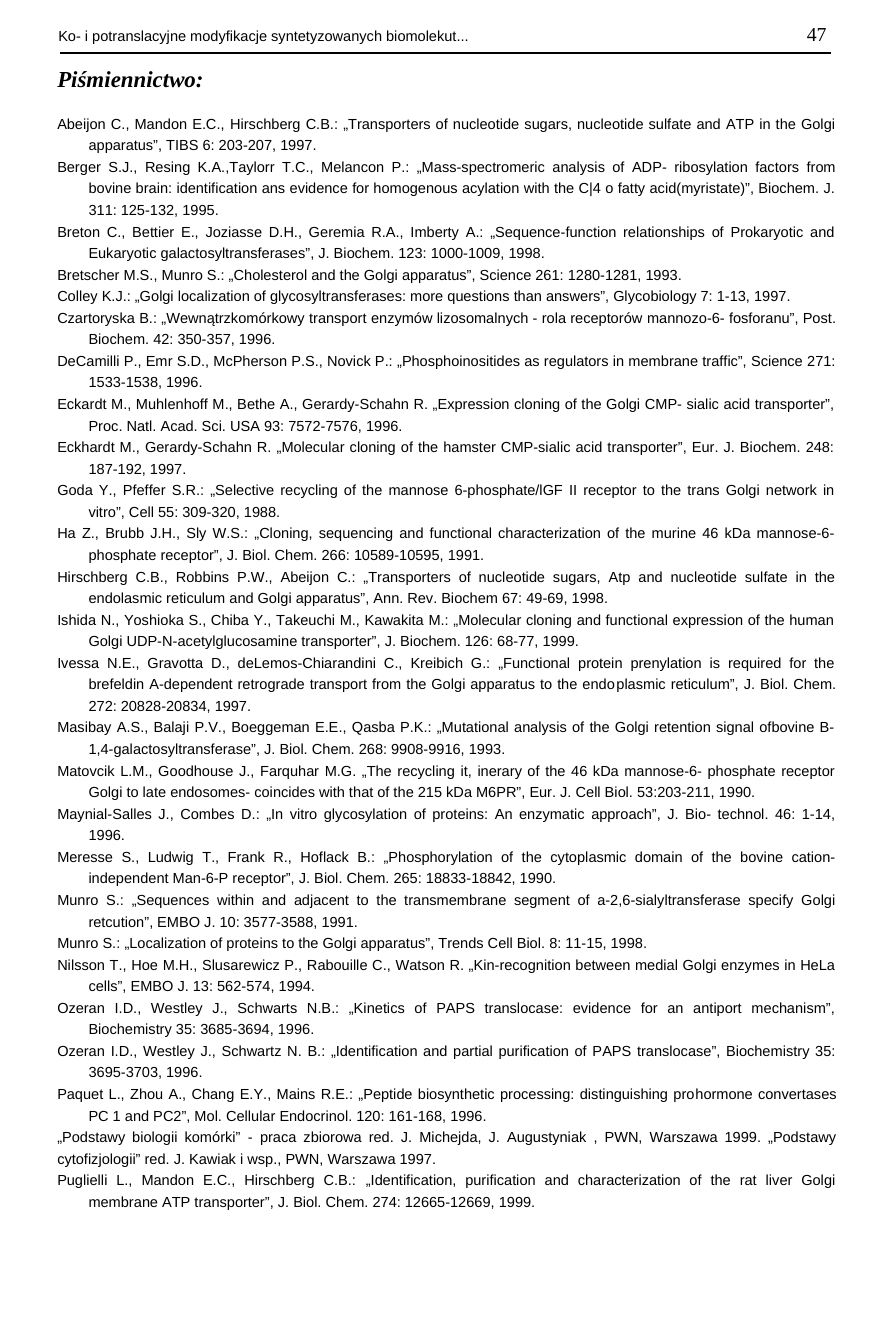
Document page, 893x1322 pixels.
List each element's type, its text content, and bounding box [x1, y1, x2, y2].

text Nilsson T., Hoe M.H., Slusarewicz P., Rabouille C., Watson R. „Kin-recognition between medial Golgi enzymes in HeLa cells”, EMBO J. 13: 562-574, 1994. [57, 956, 837, 995]
text Puglielli L., Mandon E.C., Hirschberg C.B.: „Identification, purification and characterization of the rat liver Golgi membrane ATP transporter”, J. Biol. Chem. 274: 12665-12669, 1999. [57, 1172, 837, 1210]
text Ozeran I.D., Westley J., Schwarts N.B.: „Kinetics of PAPS translocase: evidence for an antiport mechanism”, Biochemistry 35: 3685-3694, 1996. [57, 999, 837, 1038]
text Hirschberg C.B., Robbins P.W., Abeijon C.: „Transporters of nucleotide sugars, Atp and nucleotide sulfate in the endolasmic reticulum and Golgi apparatus”, Ann. Rev. Biochem 67: 49-69, 1998. [57, 568, 837, 607]
text Czartoryska B.: „Wewnątrzkomórkowy transport enzymów lizosomalnych - rola receptorów mannozo-6- fosforanu”, Post. Biochem. 42: 350-357, 1996. [57, 309, 837, 348]
subtitle Piśmiennictwo: [57, 66, 837, 92]
text DeCamilli P., Emr S.D., McPherson P.S., Novick P.: „Phosphoinositides as regulators in membrane traffic”, Science 271: 1533-1538, 1996. [57, 353, 837, 391]
text Ko- i potranslacyjne modyfikacje syntetyzowanych biomolekut... [58, 28, 473, 44]
text Bretscher M.S., Munro S.: „Cholesterol and the Golgi apparatus”, Science 261: 1280-1281, 1993. [57, 266, 837, 283]
text Ha Z., Brubb J.H., Sly W.S.: „Cloning, sequencing and functional characterization of the murine 46 kDa mannose-6-phosphate receptor”, J. Biol. Chem. 266: 10589-10595, 1991. [57, 525, 837, 563]
text Breton C., Bettier E., Joziasse D.H., Geremia R.A., Imberty A.: „Sequence-function relationships of Prokaryotic and Eukaryotic galactosyltransferases”, J. Biochem. 123: 1000-1009, 1998. [57, 223, 837, 262]
text 47 [807, 23, 833, 46]
text Matovcik L.M., Goodhouse J., Farquhar M.G. „The recycling it, inerary of the 46 kDa mannose-6- phosphate receptor Golgi to late endosomes- coincides with that of the 215 kDa M6PR”, Eur. J. Cell Biol. 53:203-211, 1990. [57, 762, 837, 801]
text Ozeran I.D., Westley J., Schwartz N. B.: „Identification and partial purification of PAPS translocase”, Biochemistry 35: 3695-3703, 1996. [57, 1043, 837, 1081]
text „Podstawy biologii komórki” - praca zbiorowa red. J. Michejda, J. Augustyniak , PWN, Warszawa 1999. „Podstawy cytofizjologii” red. J. Kawiak i wsp., PWN, Warszawa 1997. [57, 1129, 837, 1167]
text Ivessa N.E., Gravotta D., deLemos-Chiarandini C., Kreibich G.: „Functional protein prenylation is required for the brefeldin A-dependent retrograde transport from the Golgi apparatus to the endo­plasmic reticulum”, J. Biol. Chem. 272: 20828-20834, 1997. [57, 654, 837, 714]
text Munro S.: „Sequences within and adjacent to the transmembrane segment of a-2,6-sialyltransferase specify Golgi retcution”, EMBO J. 10: 3577-3588, 1991. [57, 892, 837, 930]
text Eckardt M., Muhlenhoff M., Bethe A., Gerardy-Schahn R. „Expression cloning of the Golgi CMP- sialic acid transporter”, Proc. Natl. Acad. Sci. USA 93: 7572-7576, 1996. [57, 396, 837, 434]
text Eckhardt M., Gerardy-Schahn R. „Molecular cloning of the hamster CMP-sialic acid transporter”, Eur. J. Biochem. 248: 187-192, 1997. [57, 439, 837, 477]
text Maynial-Salles J., Combes D.: „In vitro glycosylation of proteins: An enzymatic approach”, J. Bio- technol. 46: 1-14, 1996. [57, 805, 837, 844]
text Ishida N., Yoshioka S., Chiba Y., Takeuchi M., Kawakita M.: „Molecular cloning and functional expression of the human Golgi UDP-N-acetylglucosamine transporter”, J. Biochem. 126: 68-77, 1999. [57, 611, 837, 650]
text Goda Y., Pfeffer S.R.: „Selective recycling of the mannose 6-phosphate/lGF II receptor to the trans Golgi network in vitro”, Cell 55: 309-320, 1988. [57, 482, 837, 520]
text Paquet L., Zhou A., Chang E.Y., Mains R.E.: „Peptide biosynthetic processing: distinguishing pro­hormone convertases PC 1 and PC2”, Mol. Cellular Endocrinol. 120: 161-168, 1996. [57, 1086, 837, 1124]
text Meresse S., Ludwig T., Frank R., Hoflack B.: „Phosphorylation of the cytoplasmic domain of the bovine cation-independent Man-6-P receptor”, J. Biol. Chem. 265: 18833-18842, 1990. [57, 848, 837, 887]
text Abeijon C., Mandon E.C., Hirschberg C.B.: „Transporters of nucleotide sugars, nucleotide sulfate and ATP in the Golgi apparatus”, TIBS 6: 203-207, 1997. [57, 115, 837, 154]
text Colley K.J.: „Golgi localization of glycosyltransferases: more questions than answers”, Glycobiology 7: 1-13, 1997. [57, 288, 837, 305]
text Berger S.J., Resing K.A.,Taylorr T.C., Melancon P.: „Mass-spectromeric analysis of ADP- ribosylation factors from bovine brain: identification ans evidence for homogenous acylation with the C|4 o fatty acid(myristate)”, Biochem. J. 311: 125-132, 1995. [57, 158, 837, 218]
text Munro S.: „Localization of proteins to the Golgi apparatus”, Trends Cell Biol. 8: 11-15, 1998. [57, 935, 837, 952]
text Masibay A.S., Balaji P.V., Boeggeman E.E., Qasba P.K.: „Mutational analysis of the Golgi retention signal ofbovine B-1,4-galactosyltransferase”, J. Biol. Chem. 268: 9908-9916, 1993. [57, 719, 837, 757]
